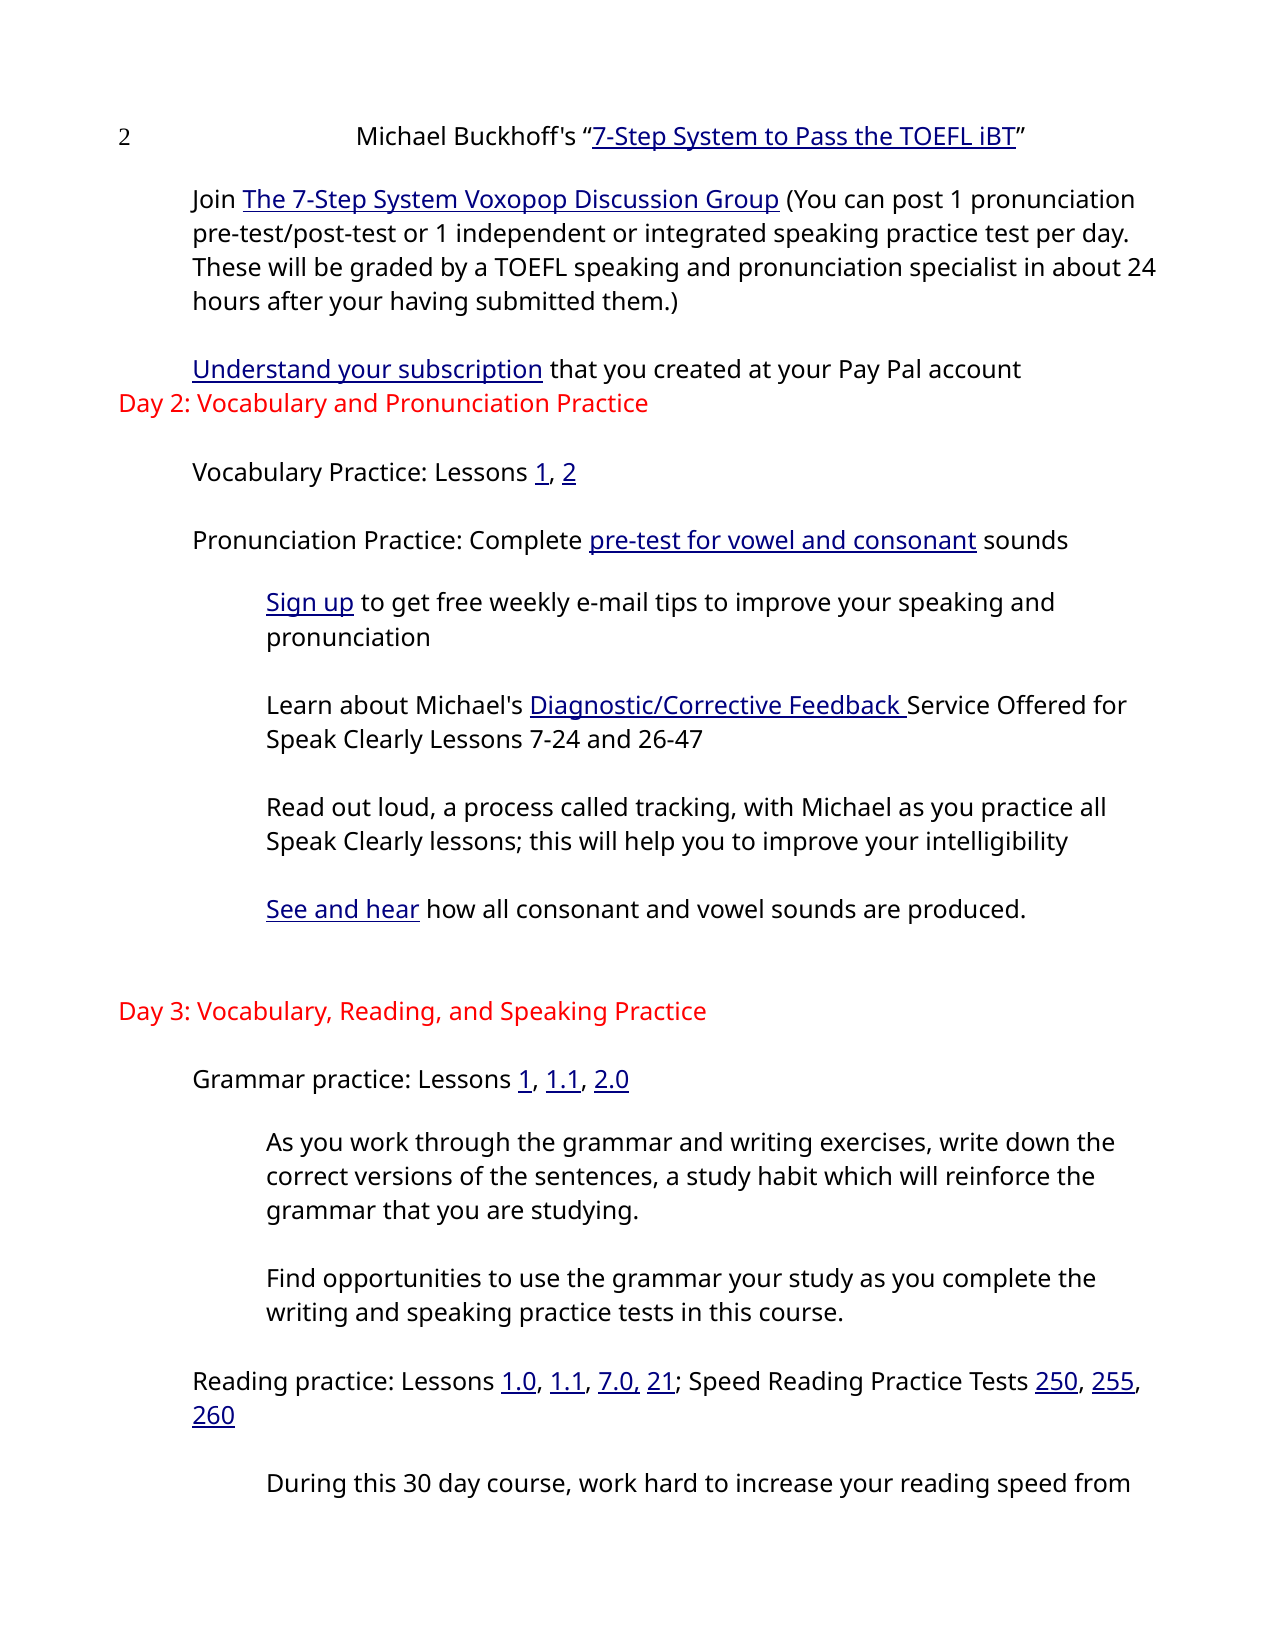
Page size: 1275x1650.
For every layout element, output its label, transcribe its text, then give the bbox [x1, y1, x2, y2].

text Pronunciation Practice: Complete pre-test for vowel and consonant sounds [192, 522, 1157, 556]
text Join The 7-Step System Voxopop Discussion Group (You can post 1 pronunciation pre-test/post-test or 1 independent or integrated speaking practice test per day. These will be graded by a TOEFL speaking and pronunciation specialist in about 24 hours after your having submitted them.) [192, 182, 1157, 318]
text Day 2: Vocabulary and Pronunciation Practice [118, 386, 1157, 420]
text Read out loud, a process called tracking, with Michael as you practice all Speak Clearly lessons; this will help you to improve your intelligibility [266, 789, 1157, 858]
text Grammar practice: Lessons 1, 1.1, 2.0 [192, 1062, 1157, 1096]
text Day 3: Vocabulary, Reading, and Speaking Practice [118, 994, 1157, 1028]
text Vocabulary Practice: Lessons 1, 2 [192, 454, 1157, 488]
text Understand your subscription that you created at your Pay Pal account [192, 352, 1157, 386]
text Learn about Michael's Diagnostic/Corrective Feedback Service Offered for Speak Clearly Lessons 7-24 and 26-47 [266, 687, 1157, 755]
text Find opportunities to use the grammar your study as you complete the writing and speaking practice tests in this course. [266, 1261, 1157, 1329]
text See and hear how all consonant and vowel sounds are produced. [266, 892, 1157, 926]
text Sign up to get free weekly e-mail tips to improve your speaking and pronunciation [266, 585, 1157, 653]
text Reading practice: Lessons 1.0, 1.1, 7.0, 21; Speed Reading Practice Tests 250, 255, 260 [192, 1363, 1157, 1431]
text As you work through the grammar and writing exercises, write down the correct versions of the sentences, a study habit which will reinforce the grammar that you are studying. [266, 1125, 1157, 1227]
text During this 30 day course, work hard to increase your reading speed from [266, 1465, 1157, 1499]
